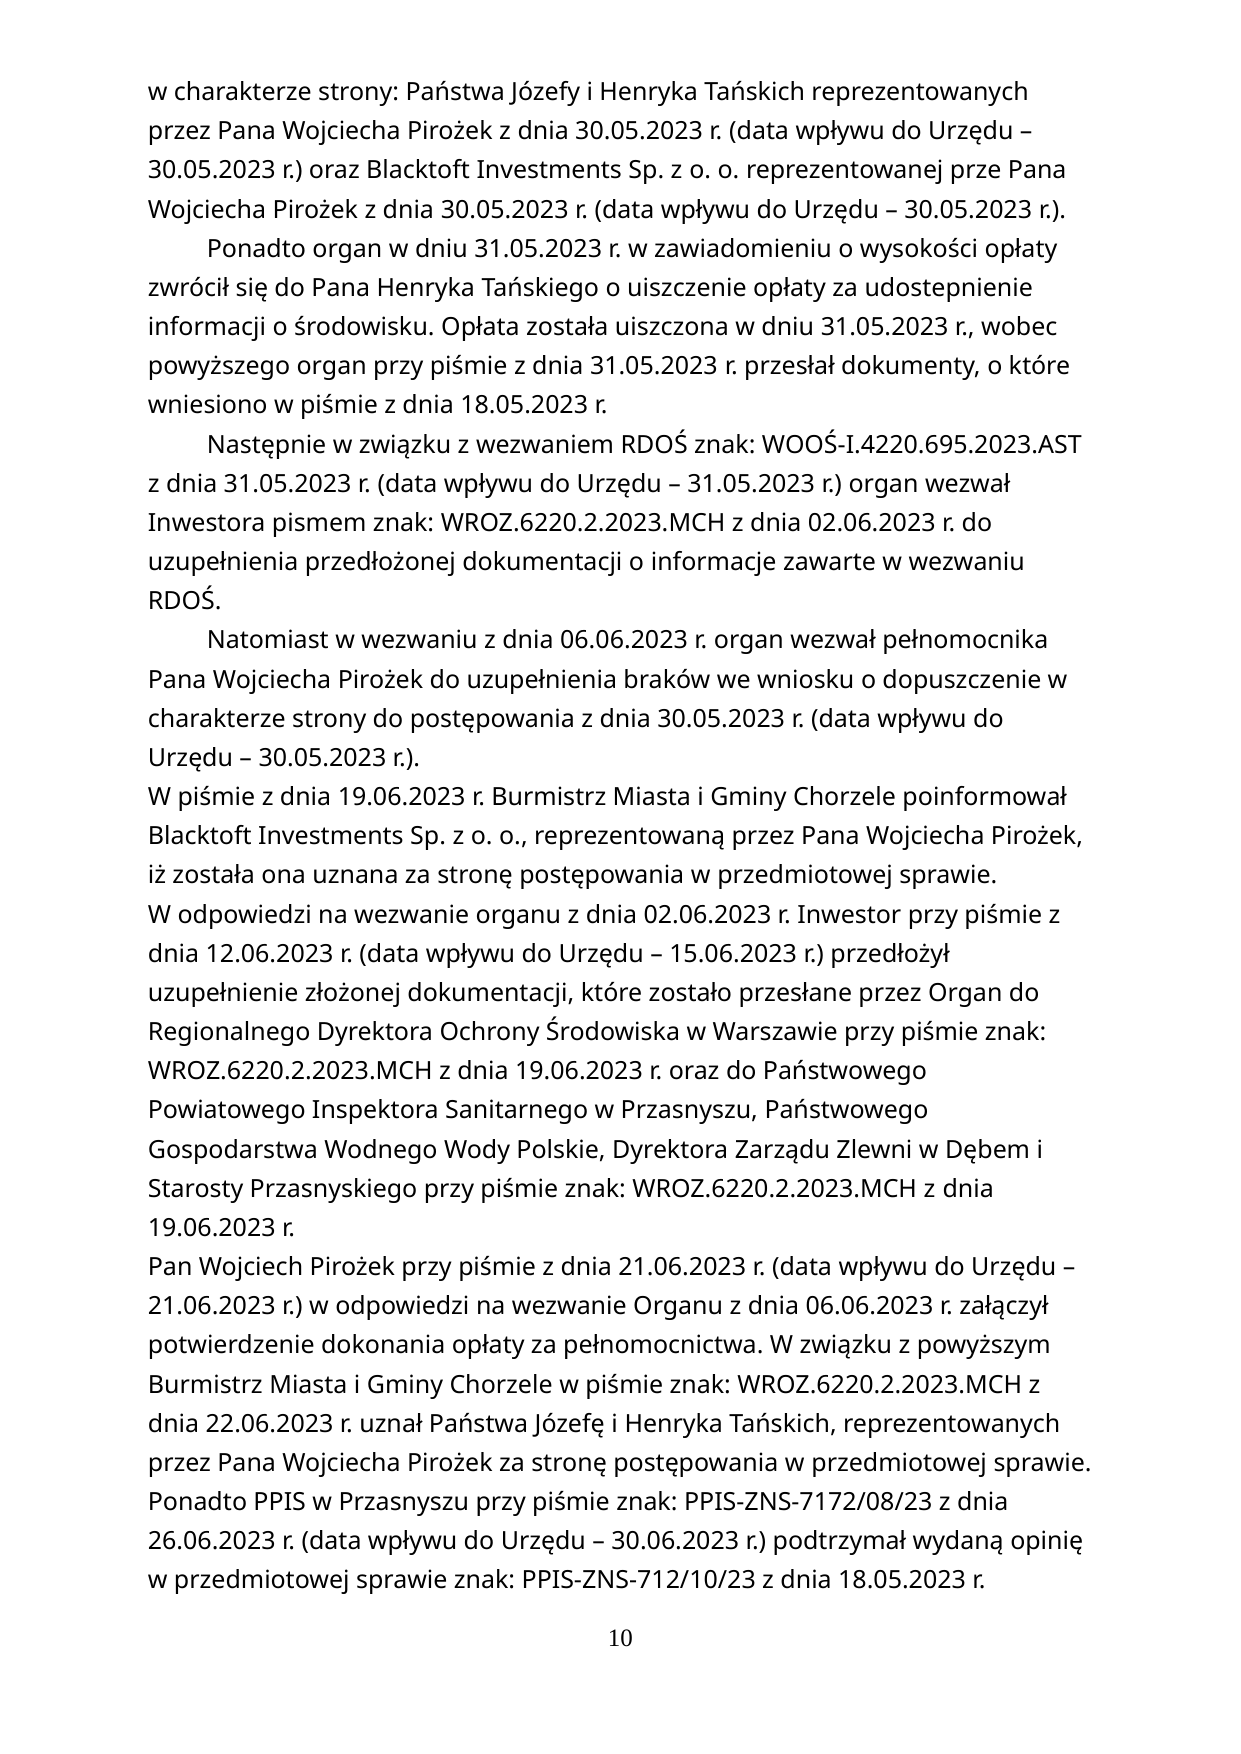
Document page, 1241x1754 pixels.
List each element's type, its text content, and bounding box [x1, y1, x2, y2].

text Następnie w związku z wezwaniem RDOŚ znak: WOOŚ-I.4220.695.2023.AST z dnia 31.05.2023 r. (data wpływu do Urzędu – 31.05.2023 r.) organ wezwał Inwestora pismem znak: WROZ.6220.2.2023.MCH z dnia 02.06.2023 r. do uzupełnienia przedłożonej dokumentacji o informacje zawarte w wezwaniu RDOŚ. [148, 426, 1090, 617]
text W odpowiedzi na wezwanie organu z dnia 02.06.2023 r. Inwestor przy piśmie z dnia 12.06.2023 r. (data wpływu do Urzędu – 15.06.2023 r.) przedłożył uzupełnienie złożonej dokumentacji, które zostało przesłane przez Organ do Regionalnego Dyrektora Ochrony Środowiska w Warszawie przy piśmie znak: WROZ.6220.2.2023.MCH z dnia 19.06.2023 r. oraz do Państwowego Powiatowego Inspektora Sanitarnego w Przasnyszu, Państwowego Gospodarstwa Wodnego Wody Polskie, Dyrektora Zarządu Zlewni w Dębem i Starosty Przasnyskiego przy piśmie znak: WROZ.6220.2.2023.MCH z dnia 19.06.2023 r. [148, 896, 1090, 1244]
text Pan Wojciech Pirożek przy piśmie z dnia 21.06.2023 r. (data wpływu do Urzędu – 21.06.2023 r.) w odpowiedzi na wezwanie Organu z dnia 06.06.2023 r. załączył potwierdzenie dokonania opłaty za pełnomocnictwa. W związku z powyższym Burmistrz Miasta i Gminy Chorzele w piśmie znak: WROZ.6220.2.2023.MCH z dnia 22.06.2023 r. uznał Państwa Józefę i Henryka Tańskich, reprezentowanych przez Pana Wojciecha Pirożek za stronę postępowania w przedmiotowej sprawie. [148, 1249, 1093, 1479]
text Natomiast w wezwaniu z dnia 06.06.2023 r. organ wezwał pełnomocnika Pana Wojciecha Pirożek do uzupełnienia braków we wniosku o dopuszczenie w charakterze strony do postępowania z dnia 30.05.2023 r. (data wpływu do Urzędu – 30.05.2023 r.). [148, 622, 1090, 774]
text w charakterze strony: Państwa Józefy i Henryka Tańskich reprezentowanych przez Pana Wojciecha Pirożek z dnia 30.05.2023 r. (data wpływu do Urzędu – 30.05.2023 r.) oraz Blacktoft Investments Sp. z o. o. reprezentowanej prze Pana Wojciecha Pirożek z dnia 30.05.2023 r. (data wpływu do Urzędu – 30.05.2023 r.). [148, 74, 1093, 225]
text Ponadto organ w dniu 31.05.2023 r. w zawiadomieniu o wysokości opłaty zwrócił się do Pana Henryka Tańskiego o uiszczenie opłaty za udostepnienie informacji o środowisku. Opłata została uiszczona w dniu 31.05.2023 r., wobec powyższego organ przy piśmie z dnia 31.05.2023 r. przesłał dokumenty, o które wniesiono w piśmie z dnia 18.05.2023 r. [148, 230, 1093, 421]
text W piśmie z dnia 19.06.2023 r. Burmistrz Miasta i Gminy Chorzele poinformował Blacktoft Investments Sp. z o. o., reprezentowaną przez Pana Wojciecha Pirożek, iż została ona uznana za stronę postępowania w przedmiotowej sprawie. [148, 779, 1090, 891]
text Ponadto PPIS w Przasnyszu przy piśmie znak: PPIS-ZNS-7172/08/23 z dnia 26.06.2023 r. (data wpływu do Urzędu – 30.06.2023 r.) podtrzymał wydaną opinię w przedmiotowej sprawie znak: PPIS-ZNS-712/10/23 z dnia 18.05.2023 r. [148, 1484, 1093, 1596]
